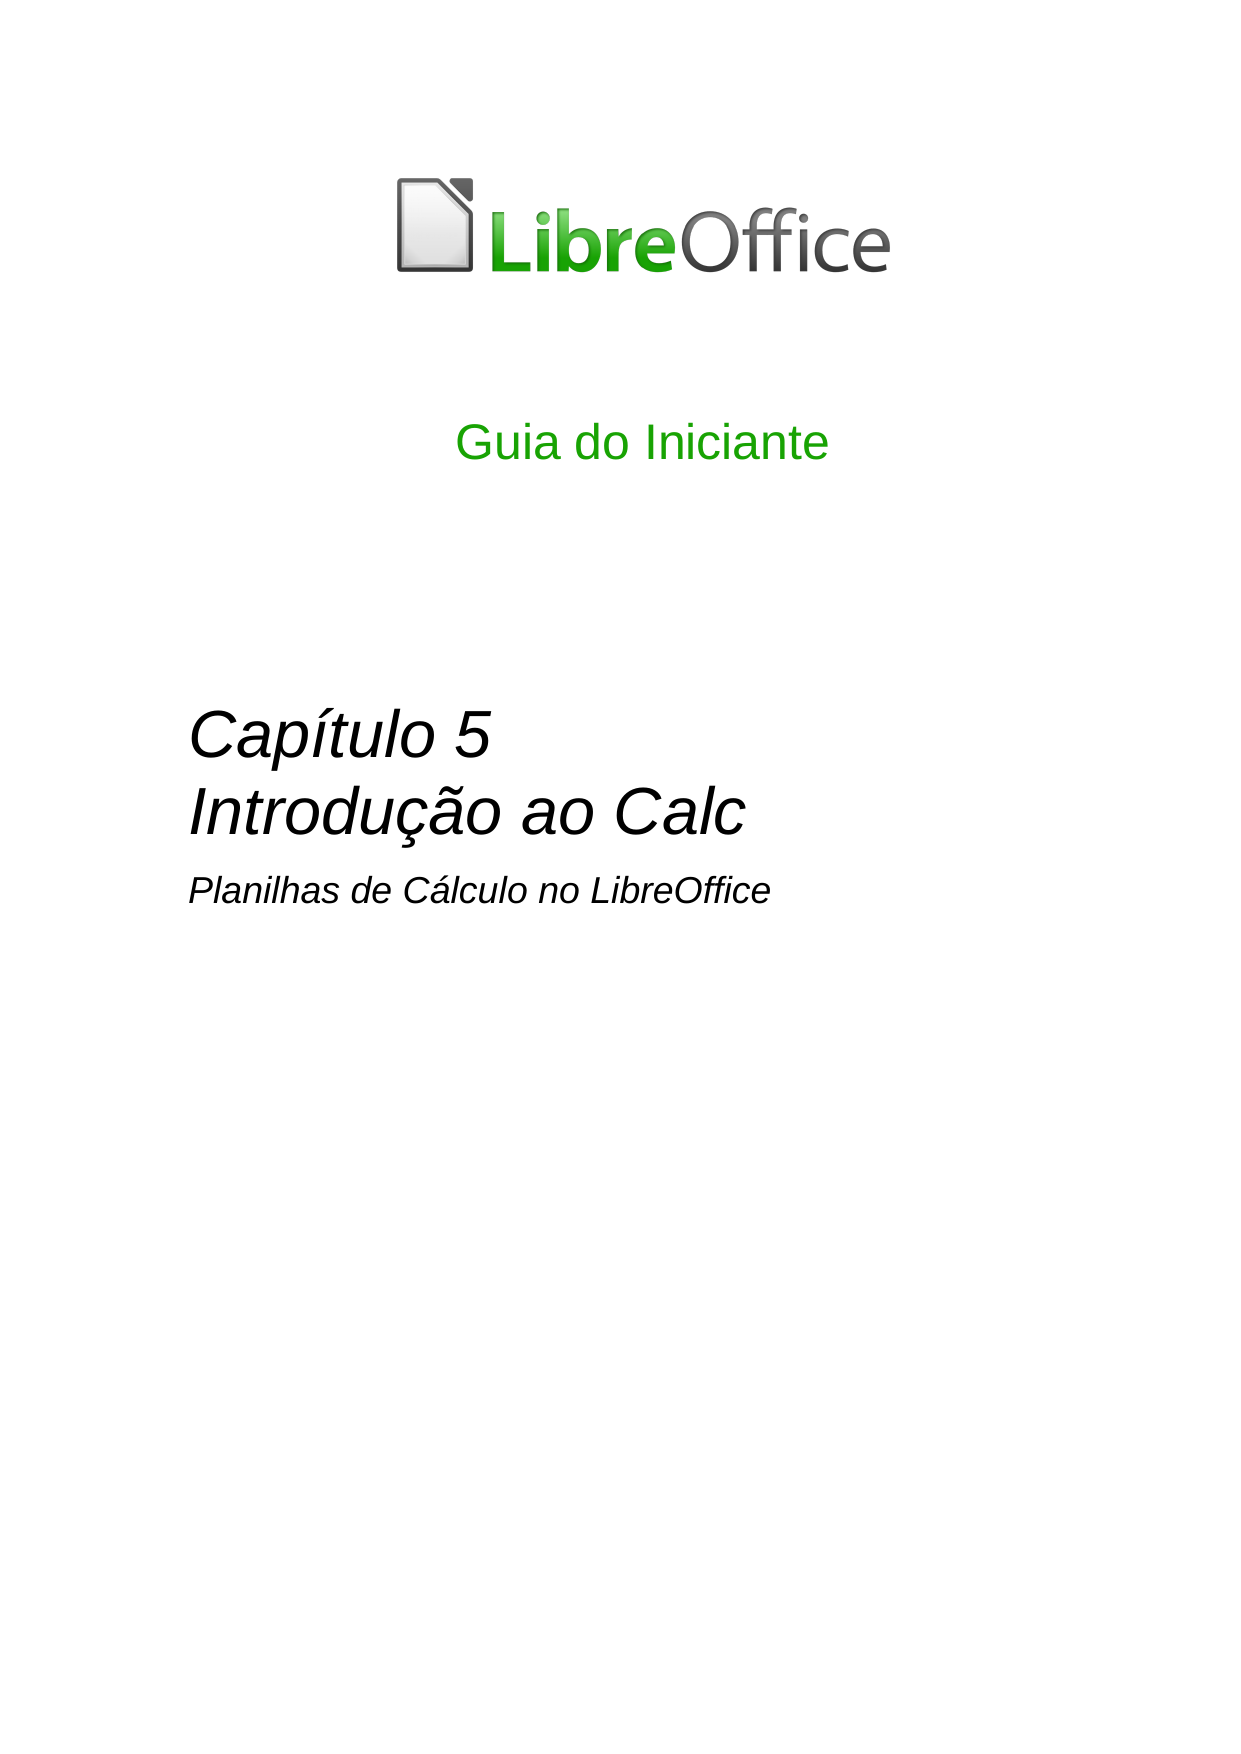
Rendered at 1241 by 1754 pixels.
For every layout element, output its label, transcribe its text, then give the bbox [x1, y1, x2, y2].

picture [392, 173, 893, 279]
title Capítulo 5 Introdução ao Calc [188, 695, 1098, 848]
text Guia do Iniciante [188, 413, 1098, 470]
subtitle Planilhas de Cálculo no LibreOffice [188, 868, 1098, 911]
